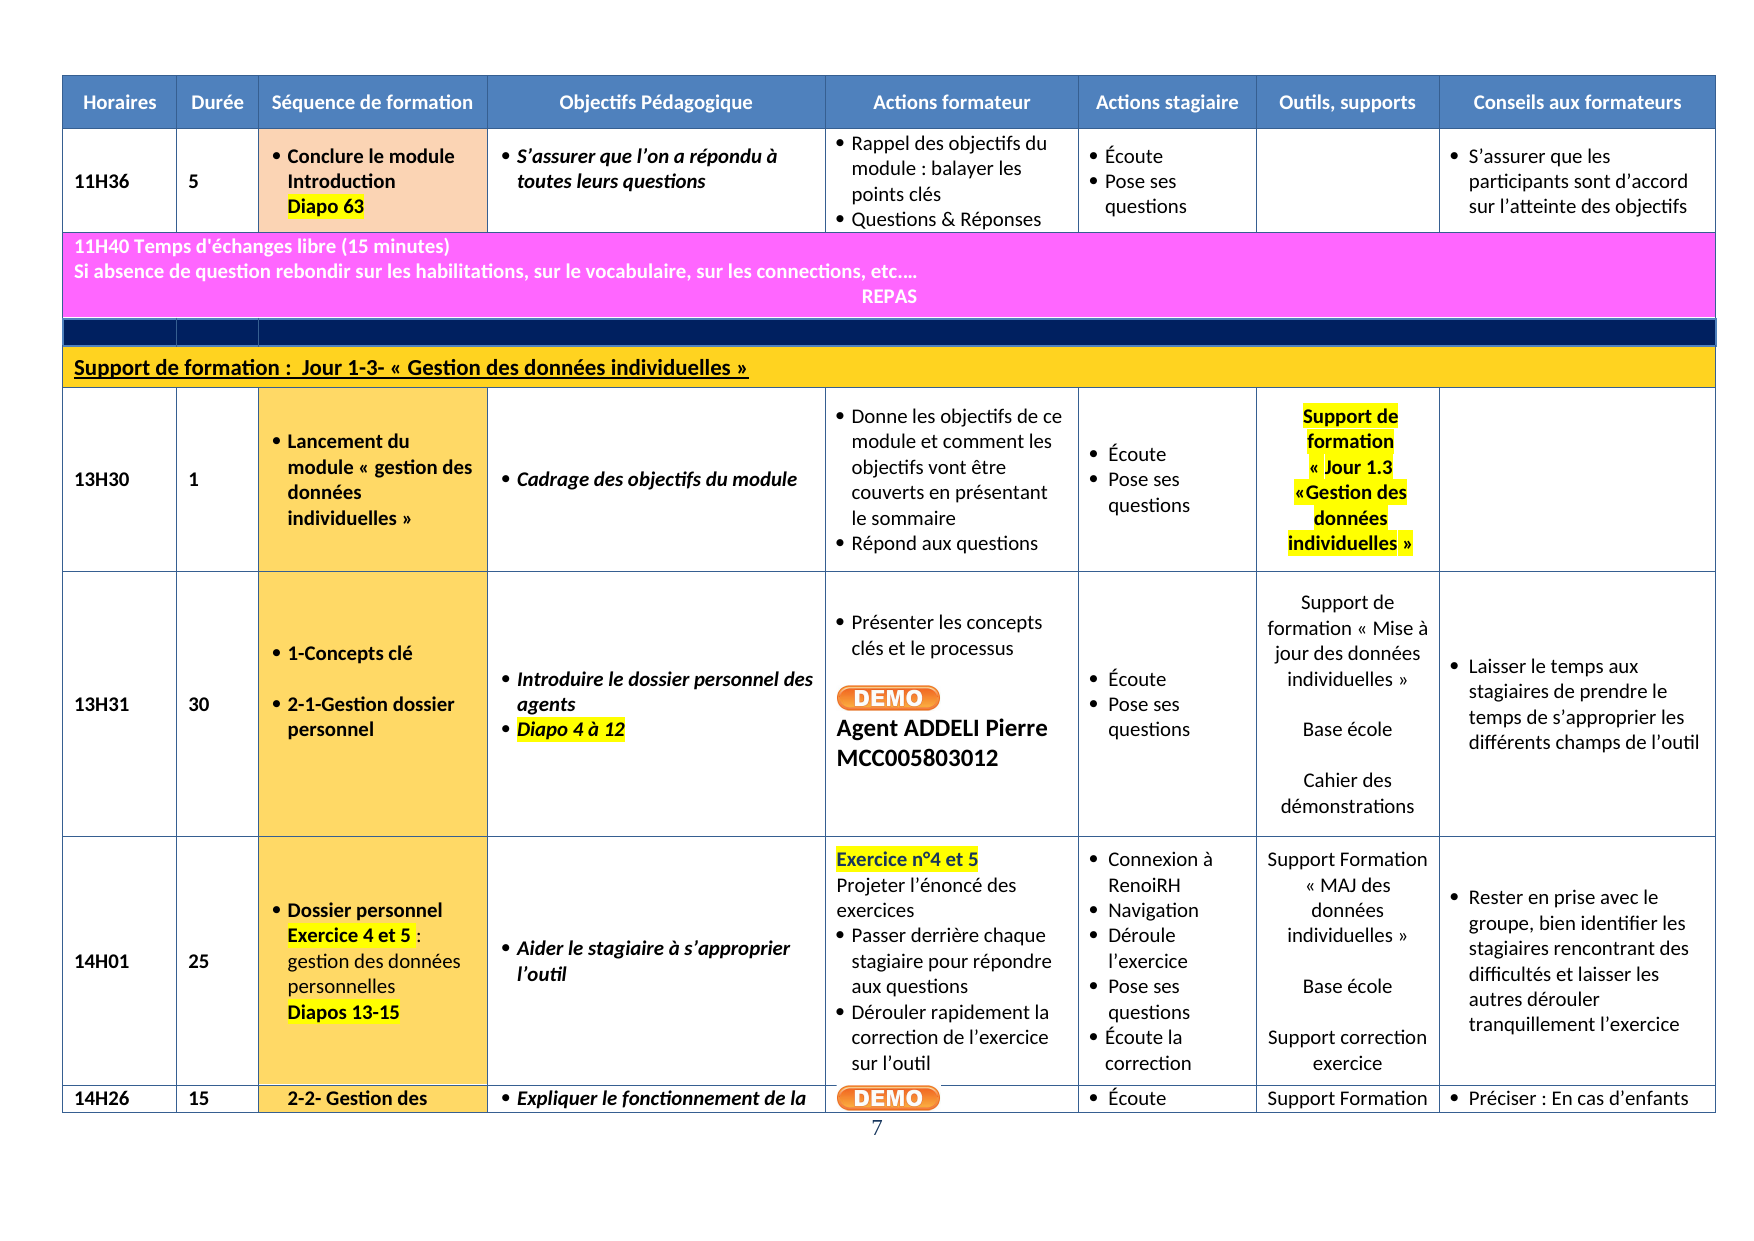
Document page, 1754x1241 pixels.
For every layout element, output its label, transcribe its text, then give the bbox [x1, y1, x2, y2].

table_cell Aider le stagiaire à s’approprier l’outil [488, 837, 825, 1084]
table_cell 5 [177, 129, 258, 232]
table_cell 14H01 [63, 837, 176, 1084]
table_cell Expliquer le fonctionnement de la [488, 1086, 825, 1112]
table_cell Écoute Pose ses questions [1079, 388, 1256, 571]
table_cell [1440, 388, 1715, 571]
table_cell Support de formation « Jour 1.3 «Gestion des données individuelles » [1257, 388, 1439, 571]
table_cell S’assurer que l’on a répondu à toutes leurs questions [488, 129, 825, 232]
table_cell Écoute Pose ses questions [1079, 572, 1256, 836]
table_header Horaires [63, 76, 176, 128]
table_cell [259, 320, 1715, 345]
table_header Actions stagiaire [1079, 76, 1256, 128]
table_cell 15 [177, 1086, 258, 1112]
table_cell Écoute Pose ses questions [1079, 129, 1256, 232]
table_cell Connexion à RenoiRH Navigation Déroule l’exercice Pose ses questions Écoute la correction [1079, 837, 1256, 1084]
table_cell [826, 1086, 1078, 1112]
table_cell Préciser : En cas d’enfants [1440, 1086, 1715, 1112]
table_header Conseils aux formateurs [1440, 76, 1715, 128]
table_cell [177, 320, 258, 345]
table_cell 13H31 [63, 572, 176, 836]
picture [836, 1085, 941, 1111]
table_cell Écoute Pose ses questions [1079, 1086, 1256, 1112]
table_cell Support Formation « MAJ des données individuelles » Base école Support correction exercice [1257, 837, 1439, 1084]
table_cell Rester en prise avec le groupe, bien identifier les stagiaires rencontrant des difficultés et laisser les autres dérouler tranquillement l’exercice [1440, 837, 1715, 1084]
table_header Actions formateur [826, 76, 1078, 128]
table_cell Exercice n°4 et 5 Projeter l’énoncé des exercices Passer derrière chaque stagiaire pour répondre aux questions Dérouler rapidement la correction de l’exercice sur l’outil [826, 837, 1078, 1084]
table_cell Rappel des objectifs du module : balayer les points clés Questions & Réponses [826, 129, 1078, 232]
table_cell Laisser le temps aux stagiaires de prendre le temps de s’approprier les différents champs de l’outil [1440, 572, 1715, 836]
table_header Séquence de formation [259, 76, 487, 128]
table_cell [64, 320, 176, 345]
table_cell Dossier personnel Exercice 4 et 5 : gestion des données personnelles Diapos 13-15 [259, 837, 487, 1084]
table_cell Support Formation [1257, 1086, 1439, 1112]
table_cell Support de formation : Jour 1-3- « Gestion des données individuelles » [63, 347, 1715, 387]
table_cell 11H40 Temps d'échanges libre (15 minutes) Si absence de question rebondir sur les habilitations, sur le vocabulaire, sur les connections, etc.… REPAS [63, 233, 1715, 317]
table_cell Support de formation « Mise à jour des données individuelles » Base école Cahier des démonstrations [1257, 572, 1439, 836]
table_cell [1257, 129, 1439, 232]
table_cell Présenter les concepts clés et le processus Agent ADDELI Pierre MCC005803012 [826, 572, 1078, 836]
picture [836, 685, 941, 711]
table_cell 13H30 [63, 388, 176, 571]
table_cell Lancement du module « gestion des données individuelles » [259, 388, 487, 571]
table_cell 30 [177, 572, 258, 836]
table_cell 11H36 [63, 129, 176, 232]
table_cell Donne les objectifs de ce module et comment les objectifs vont être couverts en présentant le sommaire Répond aux questions [826, 388, 1078, 571]
table_cell 2-2- Gestion des [259, 1086, 487, 1112]
table_cell Cadrage des objectifs du module [488, 388, 825, 571]
table_cell 14H26 [63, 1086, 176, 1112]
table_cell Conclure le module Introduction Diapo 63 [259, 129, 487, 232]
table_cell 1 [177, 388, 258, 571]
table_cell 25 [177, 837, 258, 1084]
table_cell Introduire le dossier personnel des agents Diapo 4 à 12 [488, 572, 825, 836]
table_cell S’assurer que les participants sont d’accord sur l’atteinte des objectifs [1440, 129, 1715, 232]
table_header Outils, supports [1257, 76, 1439, 128]
table_header Objectifs Pédagogique [488, 76, 825, 128]
table_cell 1-Concepts clé 2-1-Gestion dossier personnel [259, 572, 487, 836]
table_header Durée [177, 76, 258, 128]
